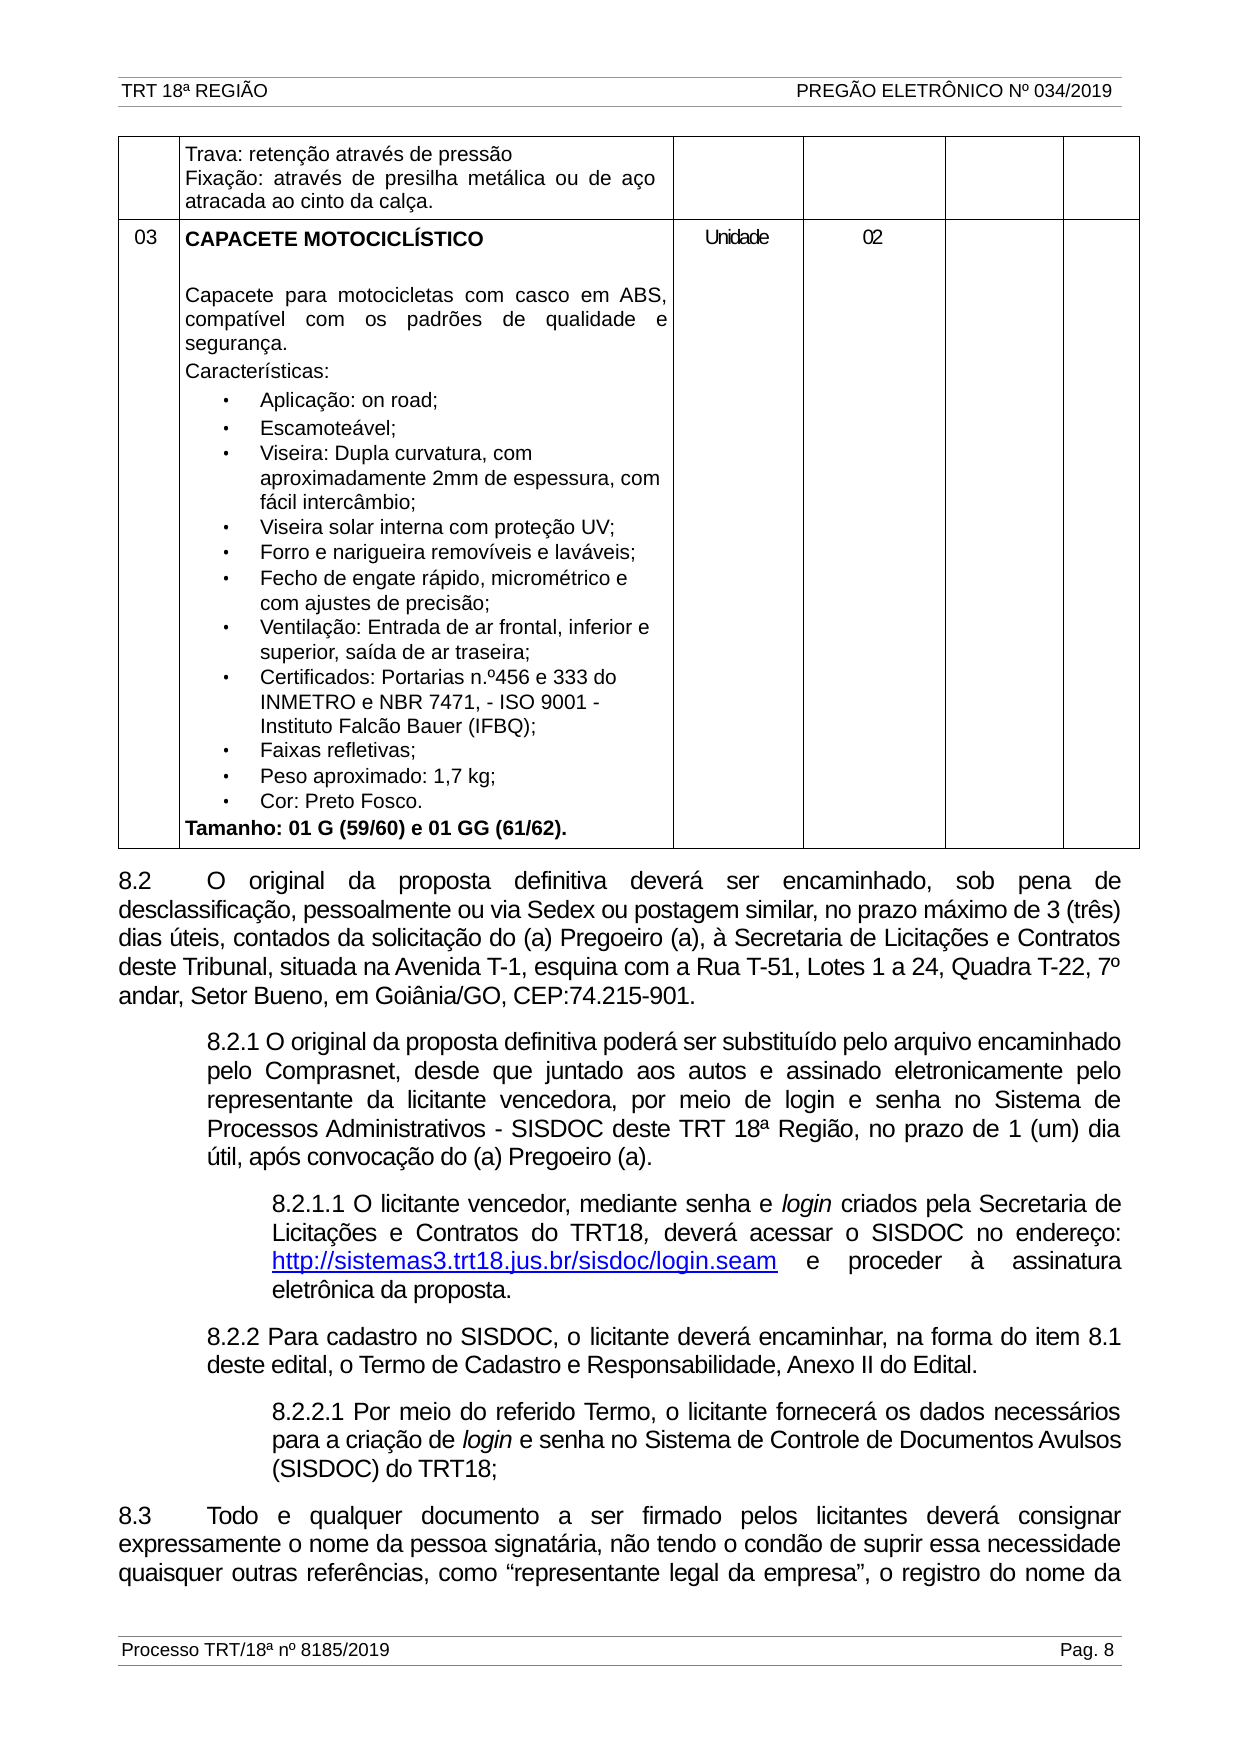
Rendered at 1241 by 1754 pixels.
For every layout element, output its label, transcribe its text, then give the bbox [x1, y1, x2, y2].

list 8.2.2 Para cadastro no SISDOC, o licitante deverá encaminhar, na forma do item 8.1 deste edital, o Termo de Cadastro e Responsabilidade, Anexo II do Edital. [207, 1321, 1122, 1379]
list 8.2.1.1 O licitante vencedor, mediante senha e login criados pela Secretaria de Licitações e Contratos do TRT18, deverá acessar o SISDOC no endereço: http://sistemas3.trt18.jus.br/sisdoc/login.seam e proceder à assinatura eletrônica da proposta. [272, 1189, 1122, 1304]
table_cell [1064, 220, 1139, 848]
table_cell Unidade [674, 220, 803, 848]
table_cell [1064, 137, 1139, 219]
table_cell [804, 137, 945, 219]
table_cell [946, 137, 1063, 219]
table_cell 02 [804, 220, 945, 848]
list 8.2.2.1 Por meio do referido Termo, o licitante fornecerá os dados necessários para a criação de login e senha no Sistema de Controle de Documentos Avulsos (SISDOC) do TRT18; [272, 1397, 1122, 1483]
list 8.3 Todo e qualquer documento a ser firmado pelos licitantes deverá consignar expressamente o nome da pessoa signatária, não tendo o condão de suprir essa necessidade quaisquer outras referências, como “representante legal da empresa”, o registro do nome da [118, 1501, 1122, 1587]
table_cell [674, 137, 803, 219]
table_cell [119, 137, 179, 219]
table_cell CAPACETE MOTOCICLÍSTICO Capacete para motocicletas com casco em ABS, compatível com os padrões de qualidade e segurança. Características: Aplicação: on road; Escamoteável; Viseira: Dupla curvatura, com aproximadamente 2mm de espessura, com fácil intercâmbio; Viseira solar interna com proteção UV; Forro e narigueira removíveis e laváveis; Fecho de engate rápido, micrométrico e com ajustes de precisão; Ventilação: Entrada de ar frontal, inferior e superior, saída de ar traseira; Certificados: Portarias n.º456 e 333 do INMETRO e NBR 7471, - ISO 9001 - Instituto Falcão Bauer (IFBQ); Faixas refletivas; Peso aproximado: 1,7 kg; Cor: Preto Fosco. Tamanho: 01 G (59/60) e 01 GG (61/62). [180, 220, 673, 848]
list 8.2.1 O original da proposta definitiva poderá ser substituído pelo arquivo encaminhado pelo Comprasnet, desde que juntado aos autos e assinado eletronicamente pelo representante da licitante vencedora, por meio de login e senha no Sistema de Processos Administrativos - SISDOC deste TRT 18ª Região, no prazo de 1 (um) dia útil, após convocação do (a) Pregoeiro (a). [207, 1027, 1122, 1171]
table_cell 03 [119, 220, 179, 848]
table_cell Trava: retenção através de pressão Fixação: através de presilha metálica ou de aço atracada ao cinto da calça. [180, 137, 673, 219]
list 8.2 O original da proposta definitiva deverá ser encaminhado, sob pena de desclassificação, pessoalmente ou via Sedex ou postagem similar, no prazo máximo de 3 (três) dias úteis, contados da solicitação do (a) Pregoeiro (a), à Secretaria de Licitações e Contratos deste Tribunal, situada na Avenida T-1, esquina com a Rua T-51, Lotes 1 a 24, Quadra T-22, 7º andar, Setor Bueno, em Goiânia/GO, CEP:74.215-901. [118, 866, 1122, 1009]
table_cell [946, 220, 1063, 848]
